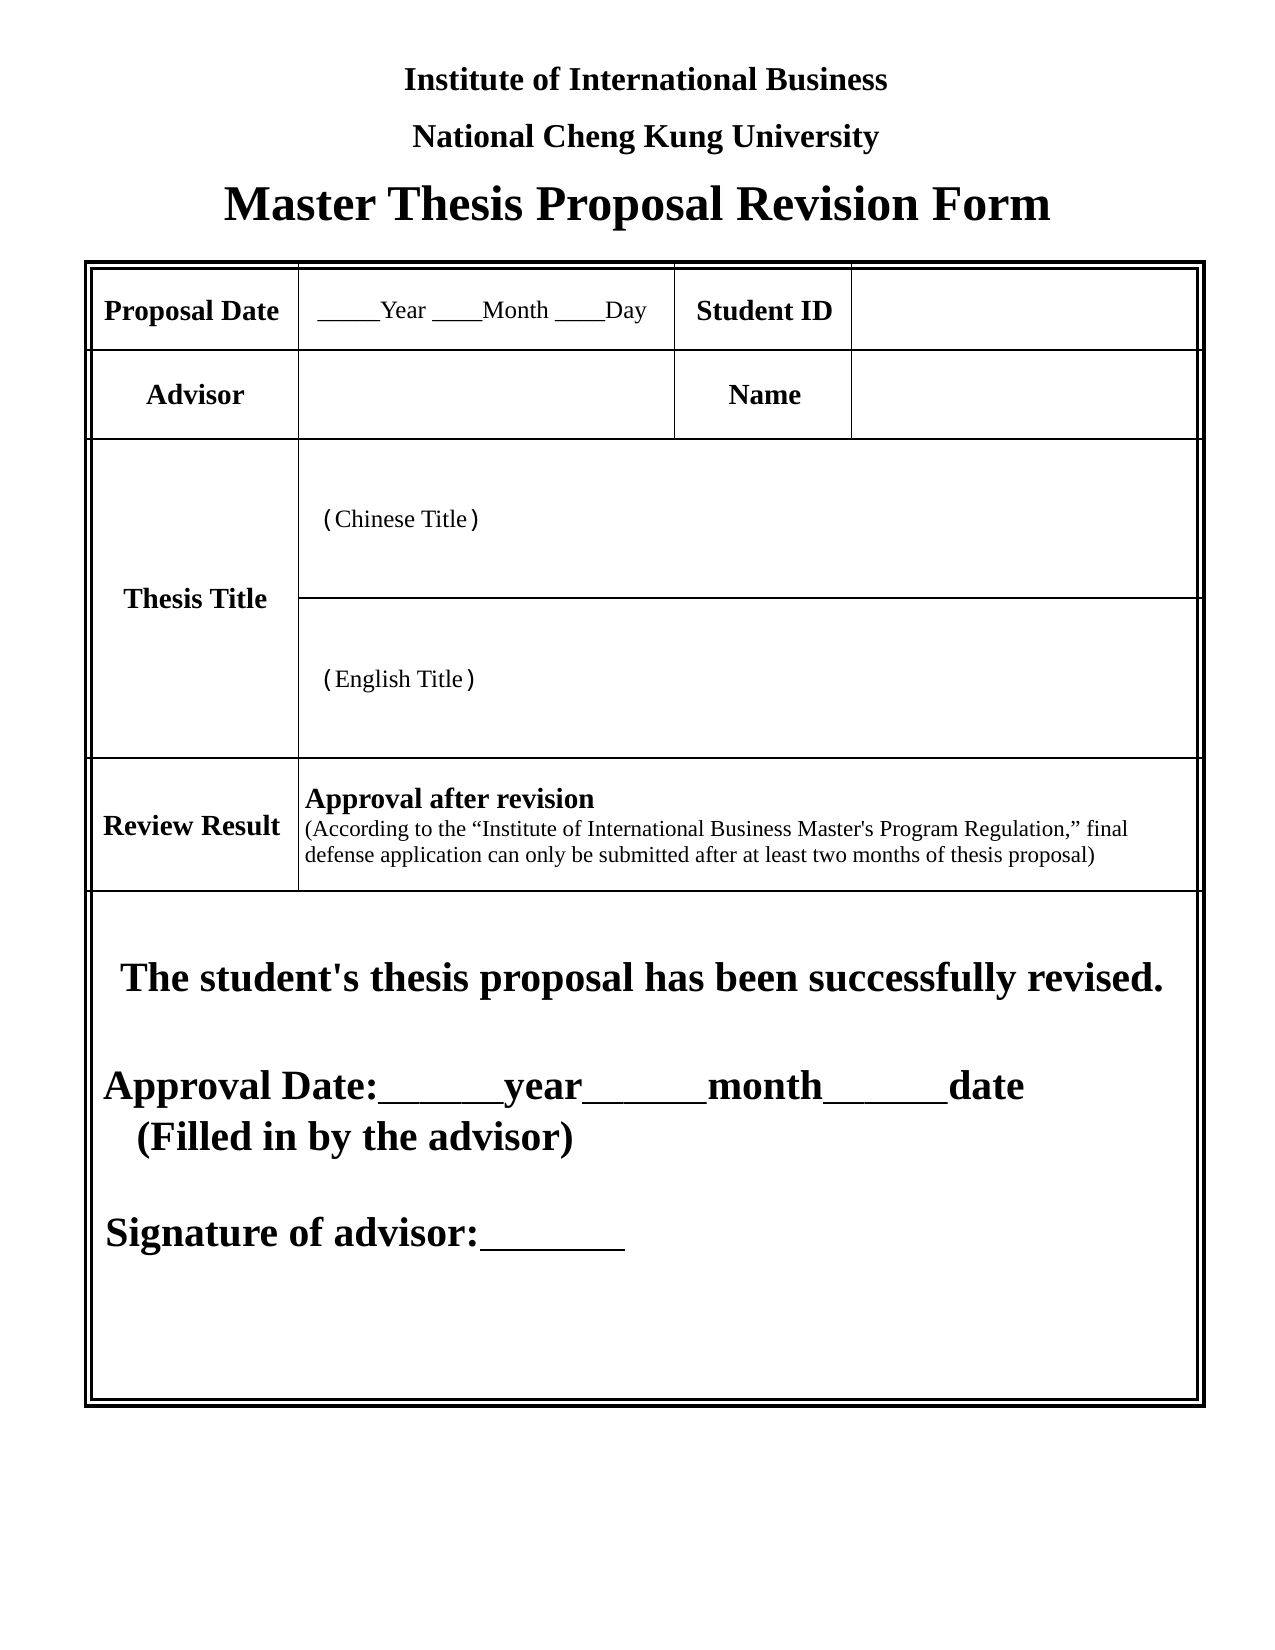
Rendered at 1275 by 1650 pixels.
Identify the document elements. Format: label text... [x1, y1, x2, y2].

table_cell [299, 351, 674, 438]
text Master Thesis Proposal Revision Form [89, 174, 1186, 232]
table_cell Review Result [93, 759, 298, 890]
text Institute of International Business [89, 59, 1186, 97]
table_header _____Year ____Month ____Day [299, 270, 674, 349]
table_cell (Chinese Title) [299, 440, 1196, 597]
table_cell [852, 351, 1196, 438]
table_header Proposal Date [89, 264, 298, 349]
table_cell Name [675, 351, 851, 438]
table_cell Thesis Title [93, 440, 298, 757]
table_header [852, 264, 1201, 349]
table_header Student ID [675, 270, 851, 349]
table_cell Approval after revision (According to the “Institute of International Business Master's Program Regulation,” final defense application can only be submitted after at least two months of thesis proposal) [299, 759, 1196, 890]
table_header [852, 270, 1196, 349]
table_cell Advisor [93, 351, 298, 438]
text National Cheng Kung University [89, 117, 1186, 155]
table_cell The student's thesis proposal has been successfully revised. Approval Date:＿＿＿year＿＿＿month＿＿＿date (Filled in by the advisor) Signature of advisor: [93, 892, 1196, 1398]
table_cell (English Title) [299, 599, 1196, 757]
